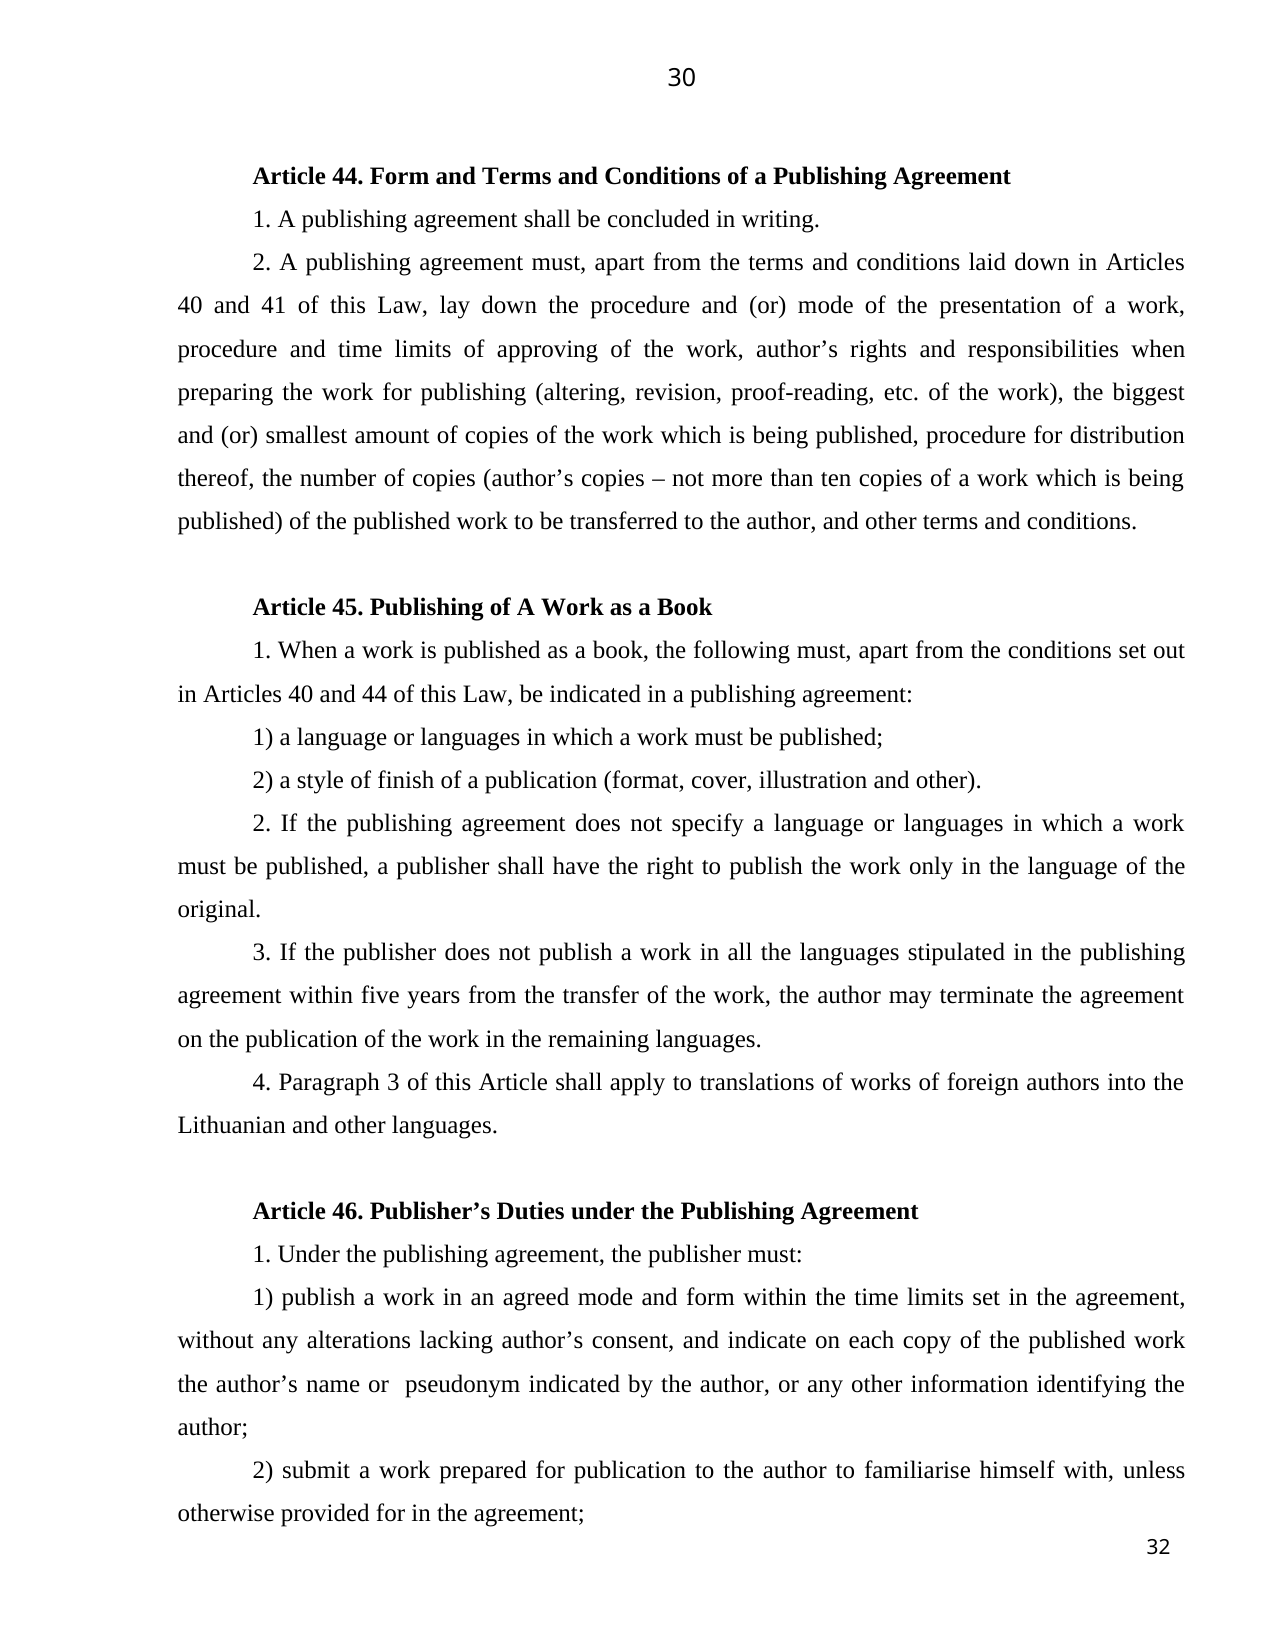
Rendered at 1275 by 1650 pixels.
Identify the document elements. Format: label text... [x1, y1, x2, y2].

text 1. Under the publishing agreement, the publisher must: [177, 1239, 1186, 1268]
text Article 45. Publishing of A Work as a Book [177, 592, 1186, 621]
text 2) a style of finish of a publication (format, cover, illustration and other). [177, 765, 1186, 794]
text 1) a language or languages in which a work must be published; [177, 722, 1186, 751]
text 1) publish a work in an agreed mode and form within the time limits set in the agreement, without any alterations lacking author’s consent, and indicate on each copy of the published work the author’s name or pseudonym indicated by the author, or any other information identifying the author; [177, 1282, 1186, 1441]
text 2. A publishing agreement must, apart from the terms and conditions laid down in Articles 40 and 41 of this Law, lay down the procedure and (or) mode of the presentation of a work, procedure and time limits of approving of the work, author’s rights and responsibilities when preparing the work for publishing (altering, revision, proof-reading, etc. of the work), the biggest and (or) smallest amount of copies of the work which is being published, procedure for distribution thereof, the number of copies (author’s copies – not more than ten copies of a work which is being published) of the published work to be transferred to the author, and other terms and conditions. [177, 247, 1186, 535]
text 2) submit a work prepared for publication to the author to familiarise himself with, unless otherwise provided for in the agreement; [177, 1455, 1186, 1527]
text Article 46. Publisher’s Duties under the Publishing Agreement [177, 1196, 1186, 1225]
text 4. Paragraph 3 of this Article shall apply to translations of works of foreign authors into the Lithuanian and other languages. [177, 1067, 1186, 1139]
text Article 44. Form and Terms and Conditions of a Publishing Agreement [177, 161, 1186, 190]
text 3. If the publisher does not publish a work in all the languages stipulated in the publishing agreement within five years from the transfer of the work, the author may terminate the agreement on the publication of the work in the remaining languages. [177, 937, 1186, 1052]
text 1. A publishing agreement shall be concluded in writing. [177, 204, 1186, 233]
text 2. If the publishing agreement does not specify a language or languages in which a work must be published, a publisher shall have the right to publish the work only in the language of the original. [177, 808, 1186, 923]
text 1. When a work is published as a book, the following must, apart from the conditions set out in Articles 40 and 44 of this Law, be indicated in a publishing agreement: [177, 636, 1186, 707]
